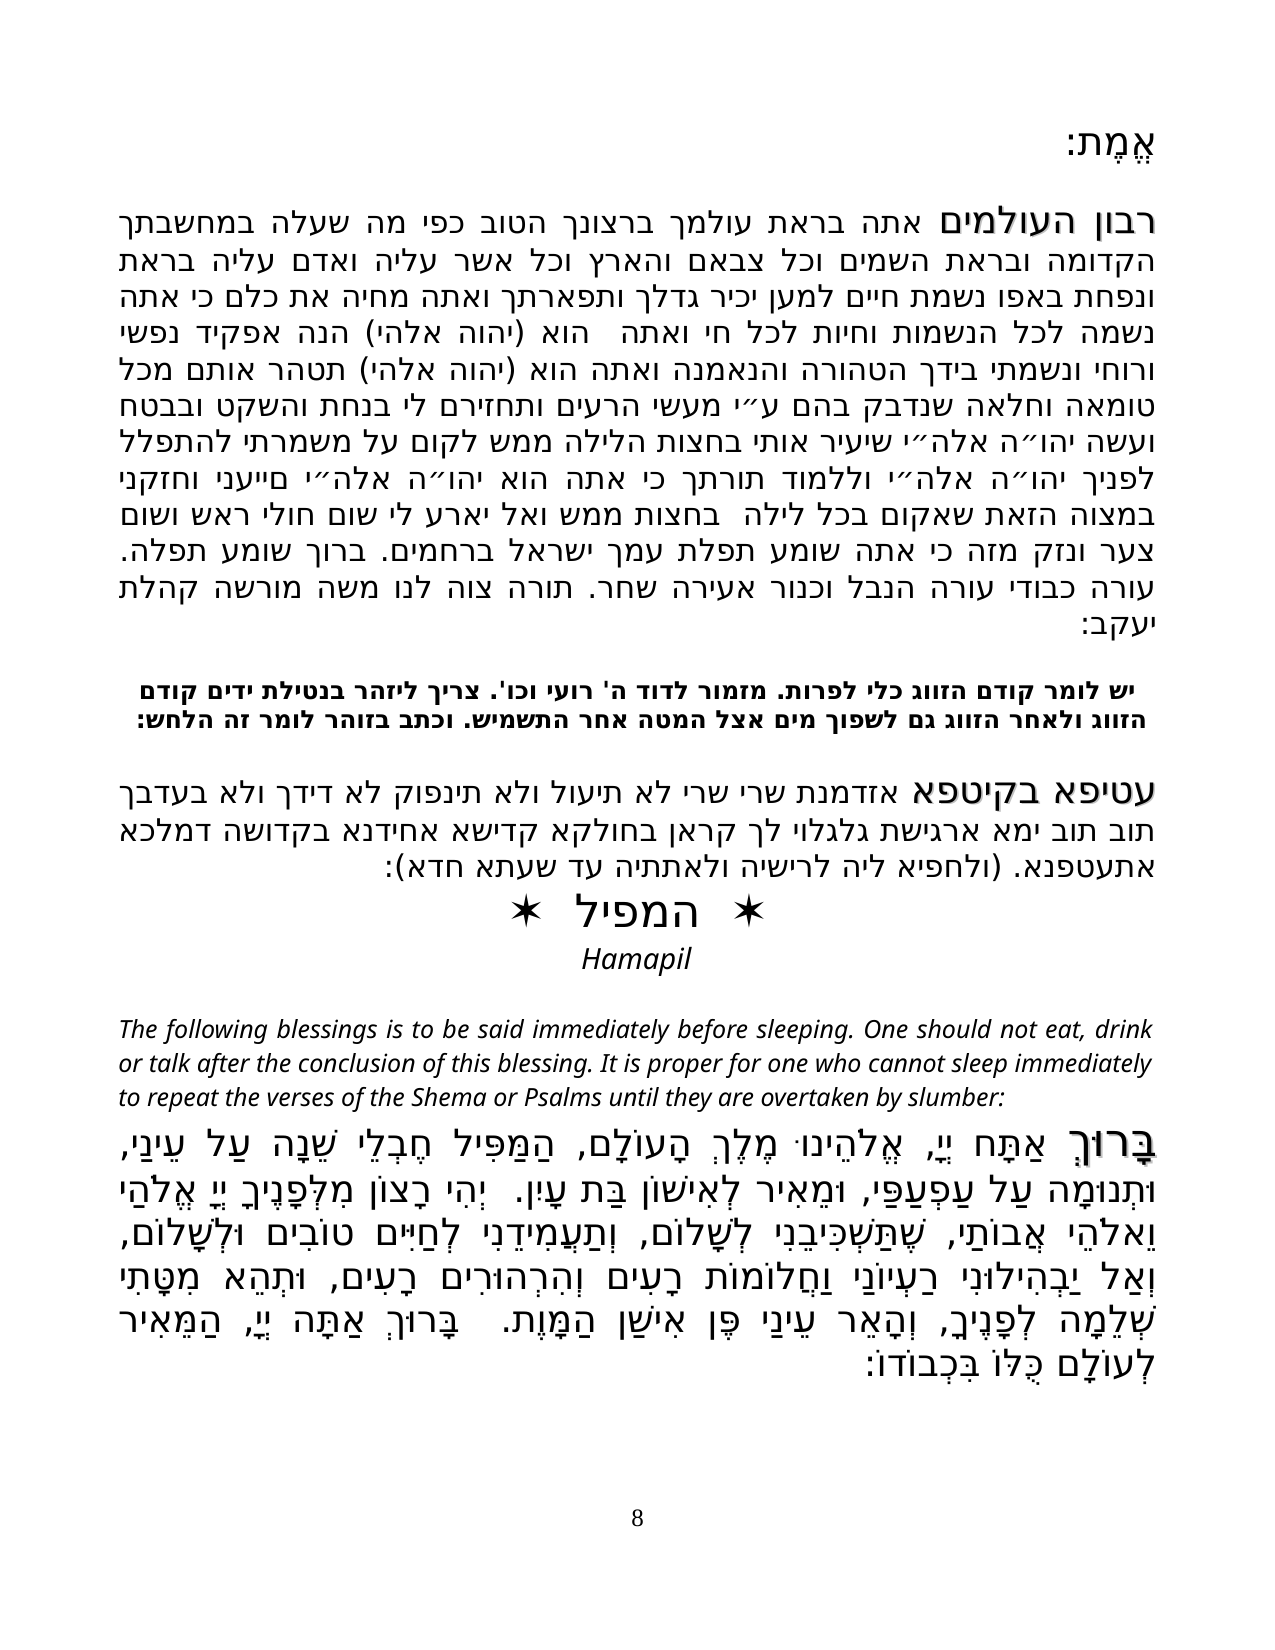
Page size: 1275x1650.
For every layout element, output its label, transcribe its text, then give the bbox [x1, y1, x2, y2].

text עטיפא בקיטפא אזדמנת שרי שרי לא תיעול ולא תינפוק לא דידך ולא בעדבך תוב תוב ימא ארגישת גלגלוי לך קראן בחולקא קדישא אחידנא בקדושה דמלכא אתעטפנא. (ולחפיא ליה לרישיה ולאתתיה עד שעתא חדא): [118, 768, 1157, 884]
text יש לומר קודם הזווג כלי לפרות. מזמור לדוד ה' רועי וכו'. צריך ליזהר בנטילת ידים קודם הזווג ולאחר הזווג גם לשפוך מים אצל המטה אחר התשמיש. וכתב בזוהר לומר זה הלחש: [118, 676, 1157, 734]
text ✶ המפיל ✶ [118, 884, 1157, 938]
text בָּרוּךְ אַתָּח יְיָ, אֱלֹהֵינוּ מֶלֶךְ הָעוֹלָם, הַמַּפִּיל חֶבְלֵי שֵׁנָה עַל עֵינַי, וּתְנוּמָה עַל עַפְעַפַּי, וּמֵאִיר לְאִישׁוֹן בַּת עָיִן. יְהִי רָצוֹן מִלְּפָנֶיךָ יְיָ אֱלֹהַי וֵאלֹהֵי אֲבוֹתַי, שֶׁתַּשְׁכִּיבֵנִי לְשָׁלוֹם, וְתַעֲמִידֵנִי לְחַיִּים טוֹבִים וּלְשָׁלוֹם, וְאַל יַבְהִילוּנִי רַעְיוֹנַי וַחֲלוֹמוֹת רָעִים וְהִרְהוּרִים רָעִים, וּתְהֵא מִטָּתִי שְׁלֵמָה לְפָנֶיךָ, וְהָאֵר עֵינַי פֶּן אִישַׁן הַמָּוֶת. בָּרוּךְ אַתָּה יְיָ, הַמֵּאִיר לְעוֹלָם כֻּלּוֹ בִּכְבוֹדוֹ: [118, 1114, 1157, 1385]
text אֱמֶת: [118, 118, 1157, 164]
text The following blessings is to be said immediately before sleeping. One should not eat, drink or talk after the conclusion of this blessing. It is proper for one who cannot sleep immediately to repeat the verses of the Shema or Psalms until they are overtaken by slumber: [118, 1012, 1157, 1114]
text Hamapil [118, 938, 1157, 978]
text רבון העולמים אתה בראת עולמך ברצונך הטוב כפי מה שעלה במחשבתך הקדומה ובראת השמים וכל צבאם והארץ וכל אשר עליה ואדם עליה בראת ונפחת באפו נשמת חיים למען יכיר גדלך ותפארתך ואתה מחיה את כלם כי אתה נשמה לכל הנשמות וחיות לכל חי ואתה הוא (יהוה אלהי) הנה אפקיד נפשי ורוחי ונשמתי בידך הטהורה והנאמנה ואתה הוא (יהוה אלהי) תטהר אותם מכל טומאה וחלאה שנדבק בהם ע״י מעשי הרעים ותחזירם לי בנחת והשקט ובבטח ועשה יהו״ה אלה״י שיעיר אותי בחצות הלילה ממש לקום על משמרתי להתפלל לפניך יהו״ה אלה״י וללמוד תורתך כי אתה הוא יהו״ה אלה״י םייעני וחזקני במצוה הזאת שאקום בכל לילה בחצות ממש ואל יארע לי שום חולי ראש ושום צער ונזק מזה כי אתה שומע תפלת עמך ישראל ברחמים. ברוך שומע תפלה. עורה כבודי עורה הנבל וכנור אעירה שחר. תורה צוה לנו משה מורשה קהלת יעקב: [118, 198, 1157, 642]
